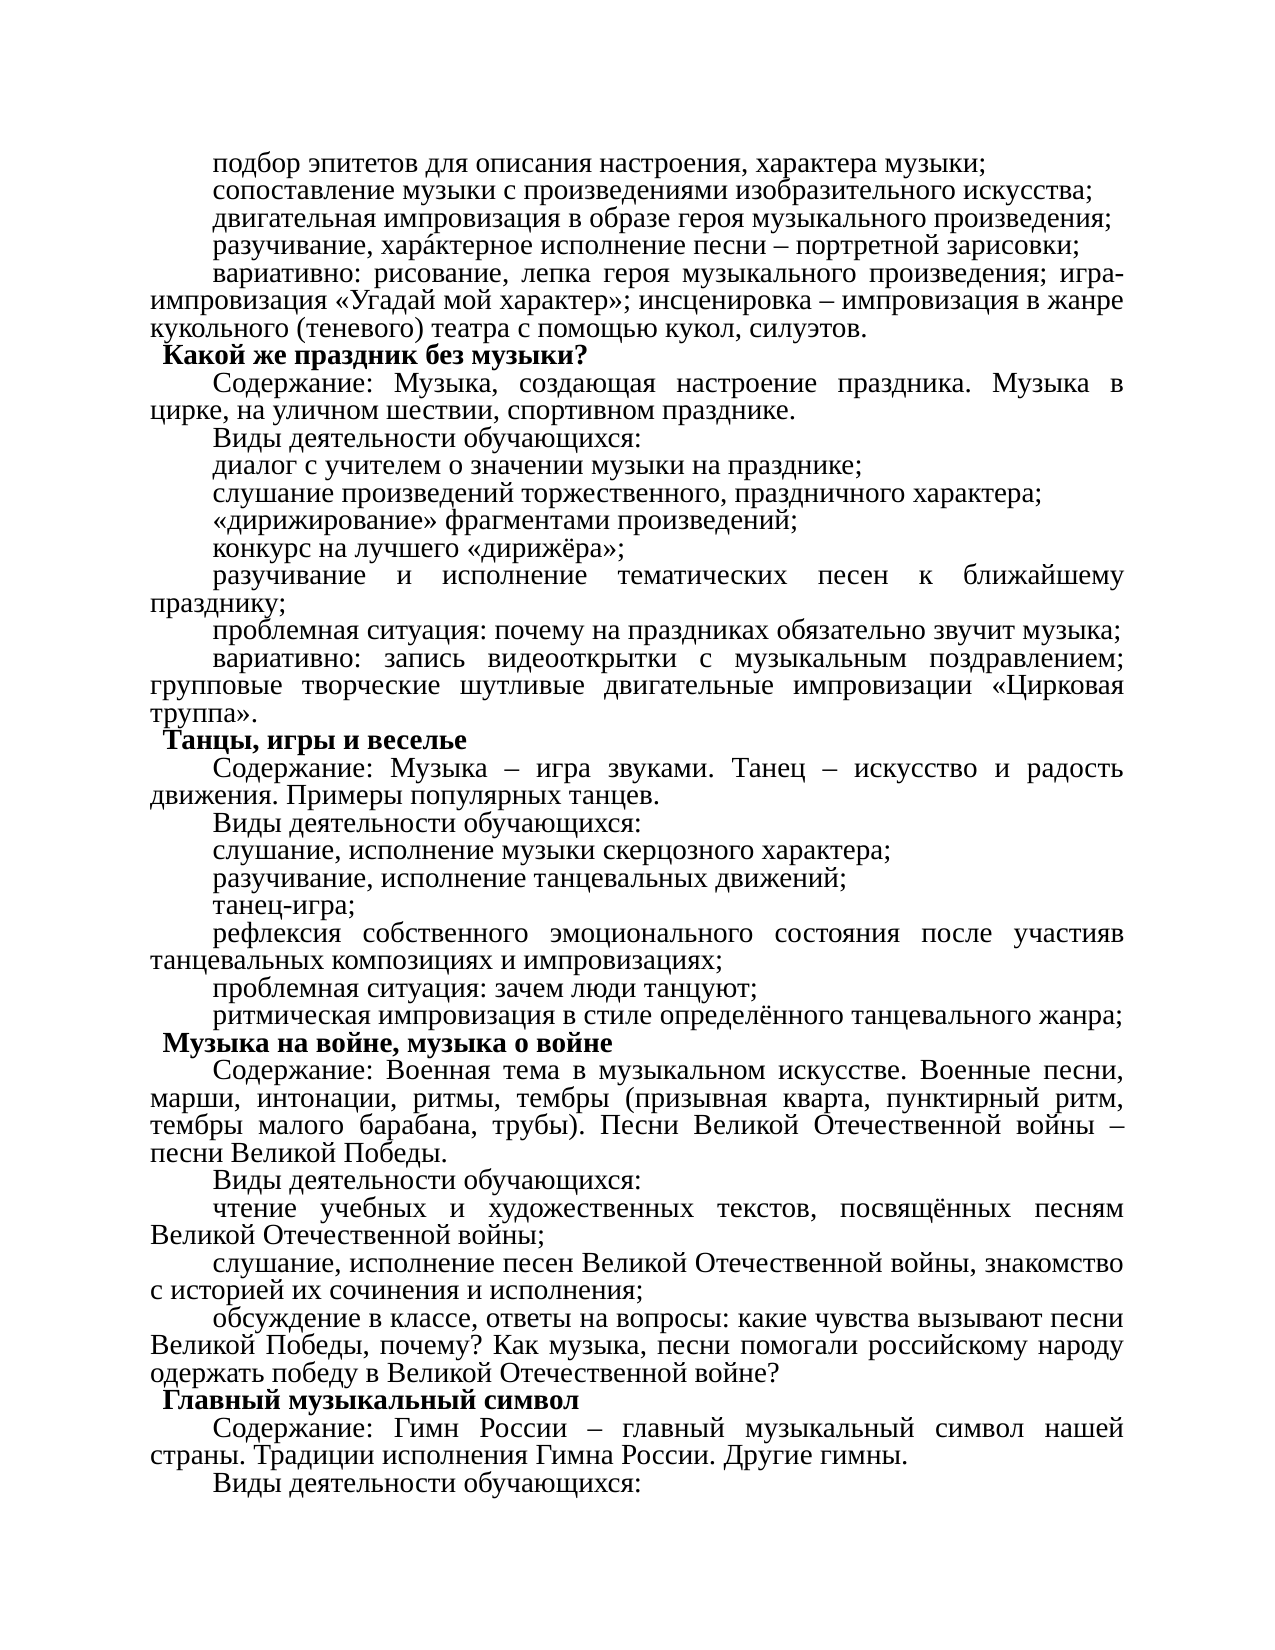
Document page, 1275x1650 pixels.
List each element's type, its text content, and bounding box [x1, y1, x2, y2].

text вариативно: рисование, лепка героя музыкального произведения; игра-импровизация «Угадай мой характер»; инсценировка – импровизация в жанре кукольного (теневого) театра с помощью кукол, силуэтов. [150, 260, 1125, 342]
text подбор эпитетов для описания настроения, характера музыки; [150, 150, 1125, 177]
text Музыка на войне, музыка о войне [162, 1030, 1125, 1057]
text чтение учебных и художественных текстов, посвящённых песням Великой Отечественной войны; [150, 1195, 1125, 1250]
text танец-игра; [150, 892, 1125, 920]
text диалог с учителем о значении музыки на празднике; [150, 452, 1125, 480]
text Виды деятельности обучающихся: [150, 1470, 1125, 1497]
text разучивание, исполнение танцевальных движений; [150, 865, 1125, 892]
text рефлексия собственного эмоционального состояния после участияв танцевальных композициях и импровизациях; [150, 920, 1125, 975]
text разучивание, харáктерное исполнение песни – портретной зарисовки; [150, 232, 1125, 260]
text проблемная ситуация: зачем люди танцуют; [150, 975, 1125, 1002]
text Виды деятельности обучающихся: [150, 425, 1125, 452]
text Содержание: Музыка, создающая настроение праздника. Музыка в цирке, на уличном шествии, спортивном празднике. [150, 370, 1125, 425]
text слушание произведений торжественного, праздничного характера; [150, 480, 1125, 507]
text «дирижирование» фрагментами произведений; [150, 507, 1125, 535]
text Главный музыкальный символ [162, 1387, 1125, 1415]
text Танцы, игры и веселье [162, 727, 1125, 755]
text проблемная ситуация: почему на праздниках обязательно звучит музыка; [150, 617, 1125, 645]
text вариативно: запись видеооткрытки с музыкальным поздравлением; групповые творческие шутливые двигательные импровизации «Цирковая труппа». [150, 645, 1125, 727]
text конкурс на лучшего «дирижёра»; [150, 535, 1125, 562]
text разучивание и исполнение тематических песен к ближайшему празднику; [150, 562, 1125, 617]
text слушание, исполнение музыки скерцозного характера; [150, 837, 1125, 865]
text сопоставление музыки с произведениями изобразительного искусства; [150, 177, 1125, 205]
text обсуждение в классе, ответы на вопросы: какие чувства вызывают песни Великой Победы, почему? Как музыка, песни помогали российскому народу одержать победу в Великой Отечественной войне? [150, 1305, 1125, 1387]
text Содержание: Музыка – игра звуками. Танец – искусство и радость движения. Примеры популярных танцев. [150, 755, 1125, 810]
text слушание, исполнение песен Великой Отечественной войны, знакомство с историей их сочинения и исполнения; [150, 1250, 1125, 1305]
text Виды деятельности обучающихся: [150, 1167, 1125, 1195]
text двигательная импровизация в образе героя музыкального произведения; [150, 205, 1125, 232]
text Содержание: Военная тема в музыкальном искусстве. Военные песни, марши, интонации, ритмы, тембры (призывная кварта, пунктирный ритм, тембры малого барабана, трубы). Песни Великой Отечественной войны – песни Великой Победы. [150, 1057, 1125, 1167]
text ритмическая импровизация в стиле определённого танцевального жанра; [150, 1002, 1125, 1030]
text Виды деятельности обучающихся: [150, 810, 1125, 837]
text Какой же праздник без музыки? [162, 342, 1125, 370]
text Содержание: Гимн России – главный музыкальный символ нашей страны. Традиции исполнения Гимна России. Другие гимны. [150, 1415, 1125, 1470]
